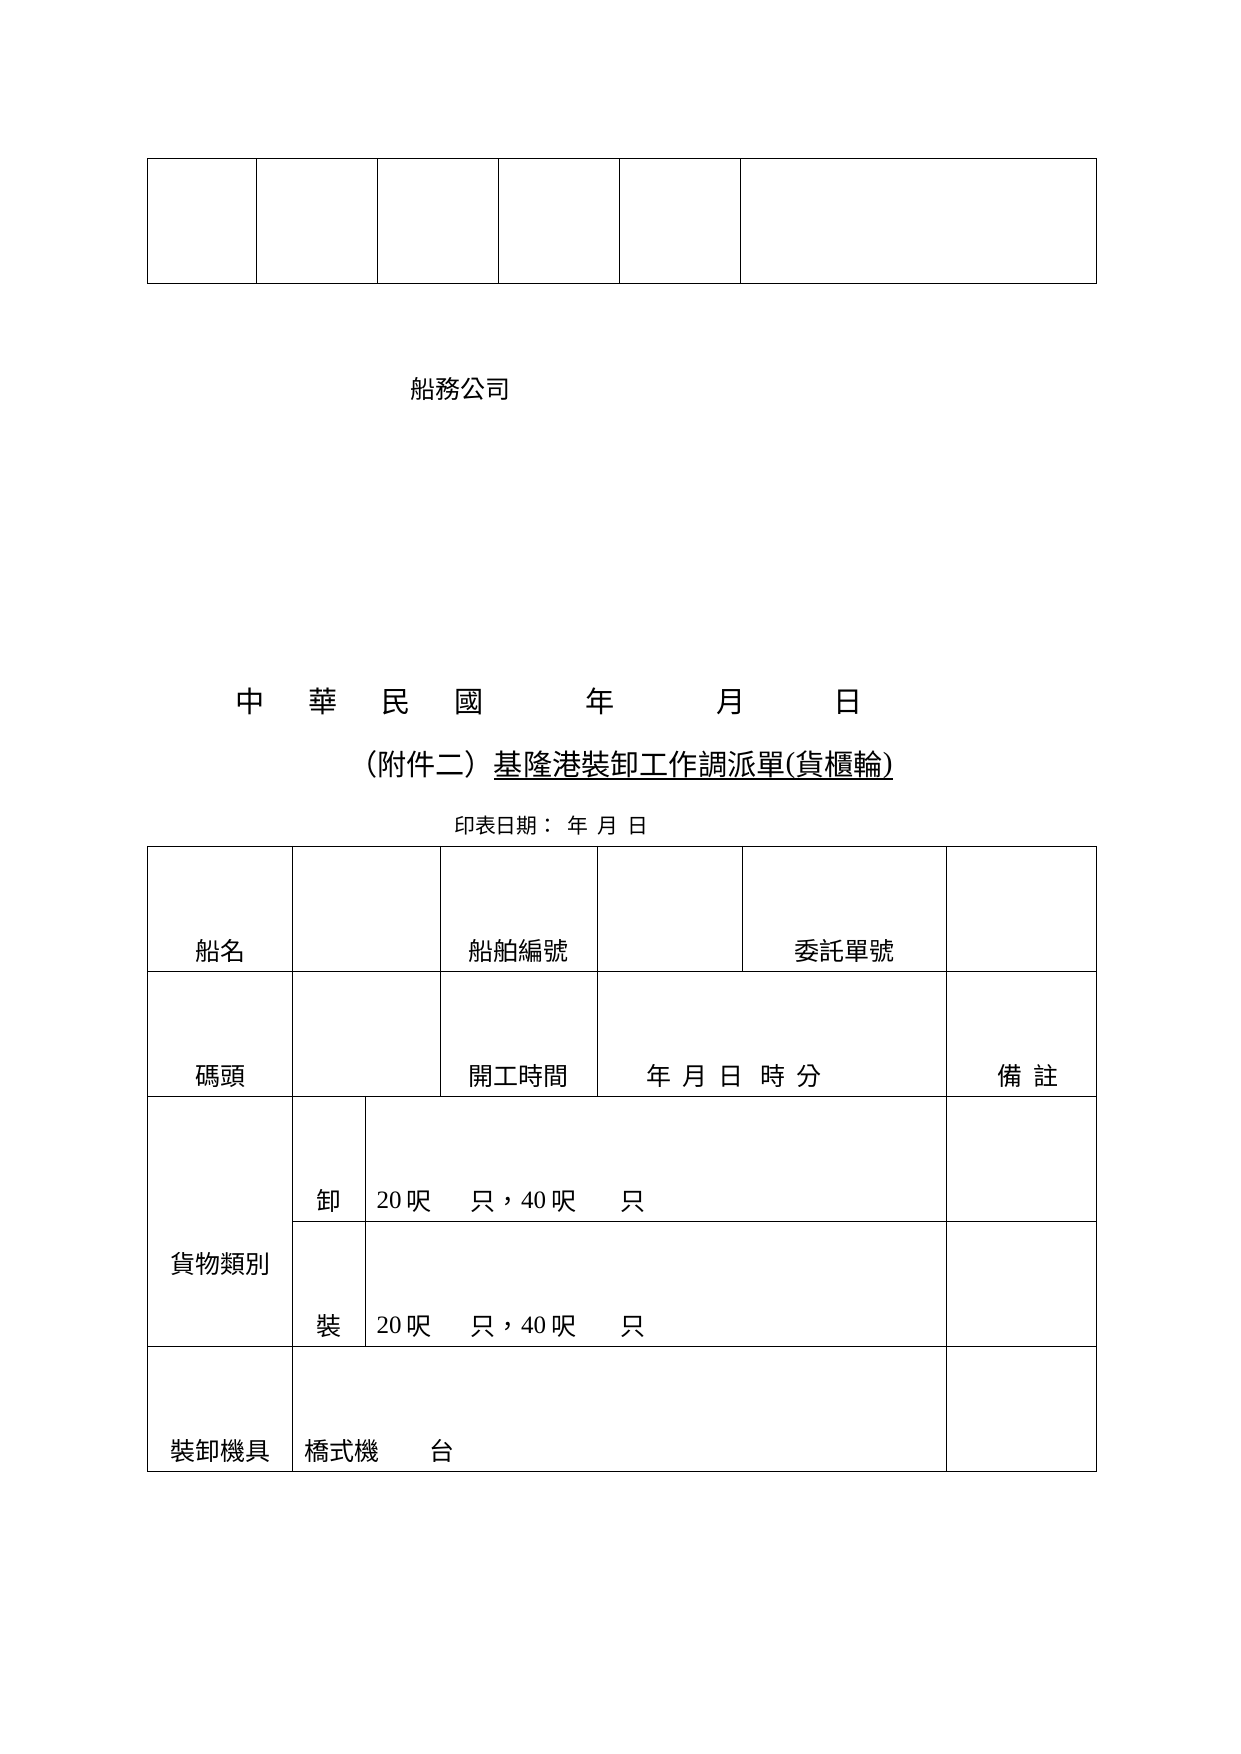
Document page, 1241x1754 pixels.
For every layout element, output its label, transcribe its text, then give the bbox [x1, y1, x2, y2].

table_header [598, 847, 742, 971]
table_header 委託單號 [743, 847, 946, 971]
table_cell [947, 1222, 1096, 1346]
table_header 船舶編號 [441, 847, 597, 971]
table_header [947, 847, 1096, 971]
table_cell 貨物類別 [148, 1097, 292, 1346]
table_cell 卸 [293, 1097, 365, 1221]
table_cell 橋式機 台 [293, 1347, 946, 1471]
table_cell 備 註 [947, 972, 1096, 1096]
table_cell 20呎 只，40呎 只 [366, 1097, 946, 1221]
table_cell [947, 1097, 1096, 1221]
text 印表日期： 年 月 日 [148, 783, 1092, 846]
table_cell [148, 159, 256, 283]
table_cell [293, 972, 440, 1096]
text 船務公司 [148, 346, 1092, 408]
table_cell [620, 159, 740, 283]
table_cell 20呎 只，40呎 只 [366, 1222, 946, 1346]
table_cell 開工時間 [441, 972, 597, 1096]
table_cell [499, 159, 619, 283]
table_cell 年 月 日 時 分 [598, 972, 946, 1096]
table_cell 裝卸機具 [148, 1347, 292, 1471]
table_cell 碼頭 [148, 972, 292, 1096]
table_header 船名 [148, 847, 292, 971]
table_cell [257, 159, 377, 283]
text 中 華 民 國 年 月 日 [148, 658, 1092, 721]
text （附件二）基隆港裝卸工作調派單(貨櫃輪) [148, 721, 1092, 783]
table_header [293, 847, 440, 971]
table_cell [741, 159, 1096, 283]
table_cell [378, 159, 498, 283]
table_cell [947, 1347, 1096, 1471]
table_cell 裝 [293, 1222, 365, 1346]
